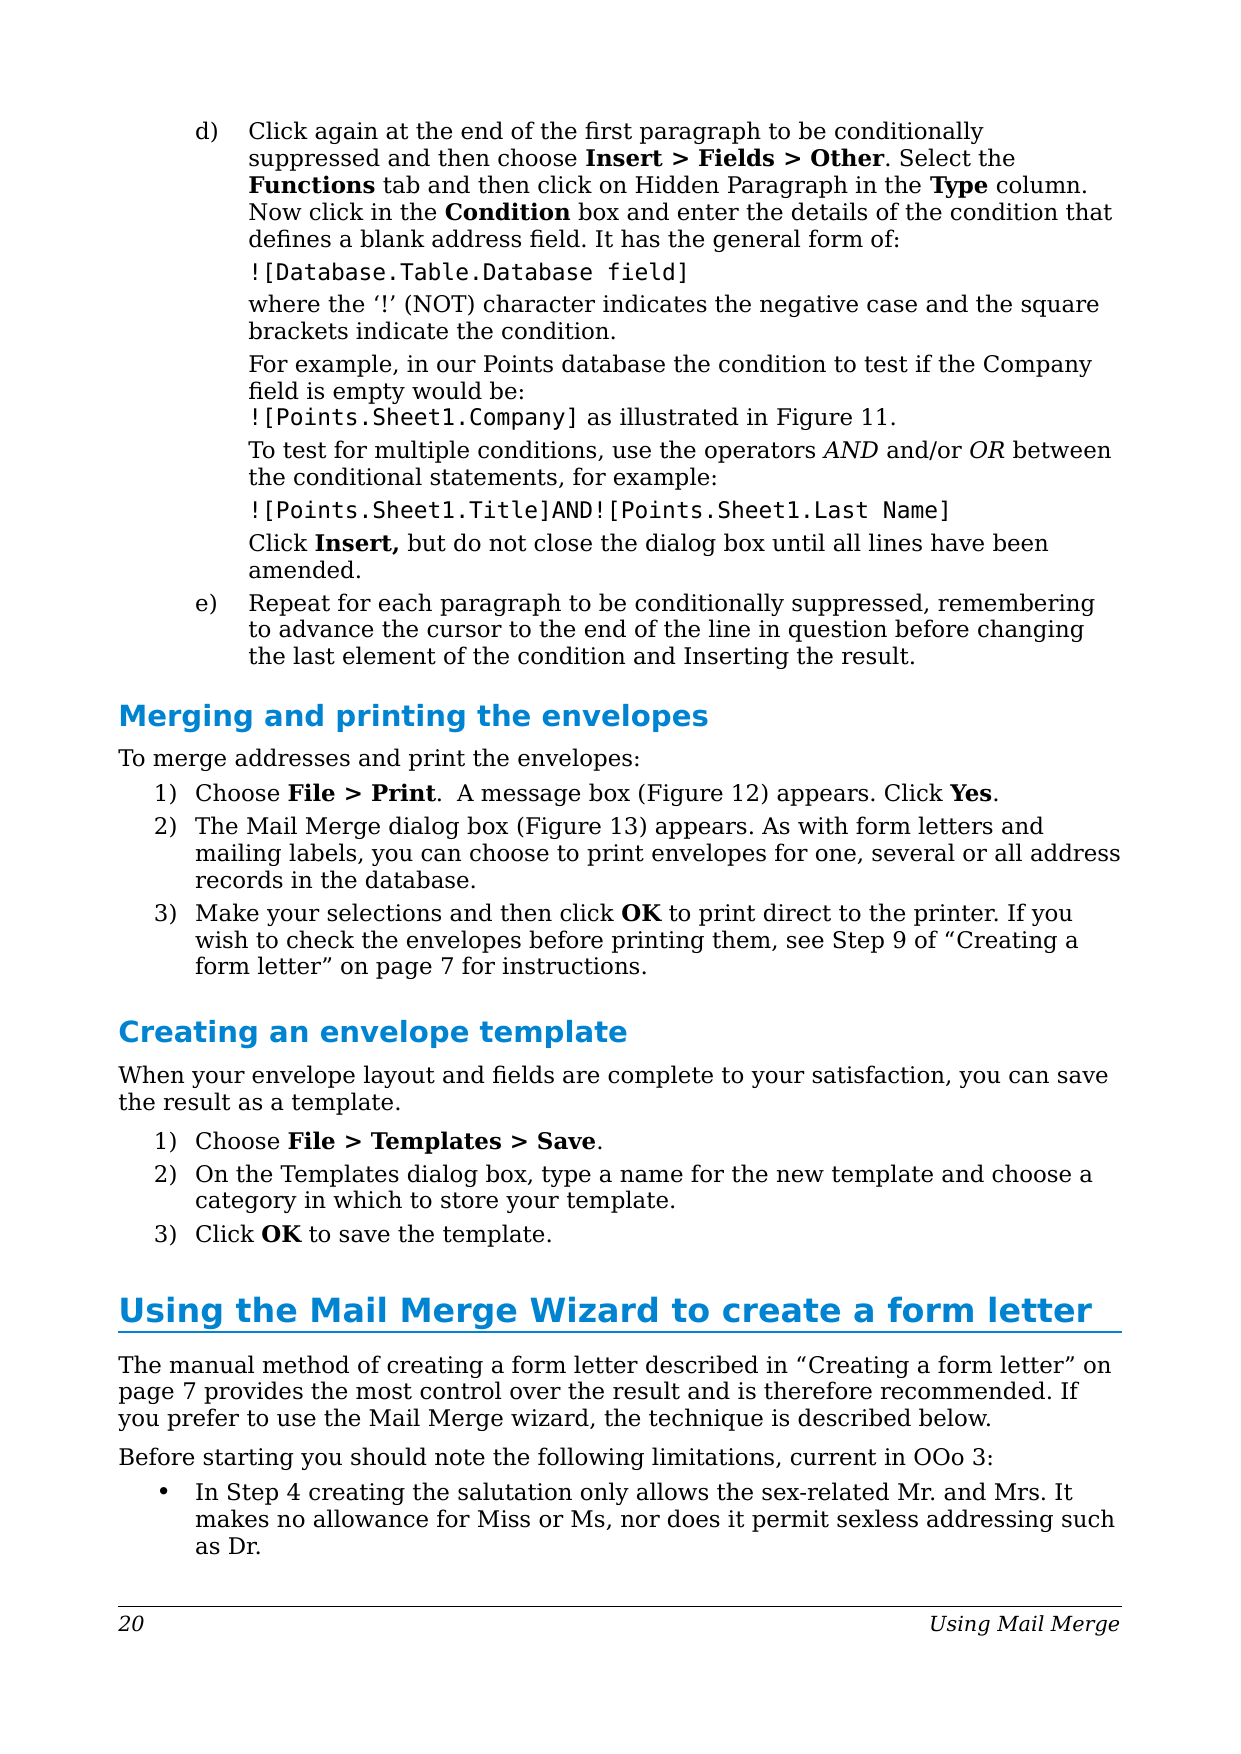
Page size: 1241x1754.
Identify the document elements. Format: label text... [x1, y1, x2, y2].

list ![Points.Sheet1.Title]AND![Points.Sheet1.Last Name] [248, 497, 1122, 524]
text When your envelope layout and fields are complete to your satisfaction, you can save the result as a template. [118, 1062, 1122, 1115]
list Choose File > Print. A message box (Figure 12) appears. Click Yes. [177, 778, 1122, 807]
list To merge addresses and print the envelopes: [118, 745, 1122, 772]
list Choose File > Templates > Save. [177, 1128, 1122, 1155]
list Click again at the end of the first paragraph to be conditionally suppressed and then choose Insert > Fields > Other. Select the Functions tab and then click on Hidden Paragraph in the Type column. Now click in the Condition box and enter the details of the condition that defines a blank address field. It has the general form of: [195, 118, 1122, 252]
list Repeat for each paragraph to be conditionally suppressed, remembering to advance the cursor to the end of the line in question before changing the last element of the condition and Inserting the result. [195, 590, 1122, 670]
list ![Database.Table.Database field] [248, 259, 1122, 285]
list For example, in our Points database the condition to test if the Company field is empty would be: ![Points.Sheet1.Company] as illustrated in Figure 11. [248, 351, 1122, 431]
list Before starting you should note the following limitations, current in OOo 3: [118, 1444, 1122, 1471]
list where the ‘!’ (NOT) character indicates the negative case and the square brackets indicate the condition. [248, 292, 1122, 345]
subtitle Merging and printing the envelopes [118, 699, 1122, 733]
list The Mail Merge dialog box (Figure 13) appears. As with form letters and mailing labels, you can choose to print envelopes for one, several or all address records in the database. [177, 813, 1122, 893]
list To test for multiple conditions, use the operators AND and/or OR between the conditional statements, for example: [248, 437, 1122, 491]
list Make your selections and then click OK to print direct to the printer. If you wish to check the envelopes before printing them, see Step 9 of “Creating a form letter” on page 7 for instructions. [177, 900, 1122, 980]
list On the Templates dialog box, type a name for the new template and choose a category in which to store your template. [177, 1161, 1122, 1214]
list In Step 4 creating the salutation only allows the sex-related Mr. and Mrs. It makes no allowance for Miss or Ms, nor does it permit sexless addressing such as Dr. [156, 1477, 1122, 1560]
subtitle Using the Mail Merge Wizard to create a form letter [118, 1292, 1122, 1331]
text The manual method of creating a form letter described in “Creating a form letter” on page 7 provides the most control over the result and is therefore recommended. If you prefer to use the Mail Merge wizard, the technique is described below. [118, 1352, 1122, 1432]
list Click Insert, but do not close the dialog box until all lines have been amended. [248, 530, 1122, 583]
list Click OK to save the template. [177, 1221, 1122, 1248]
subtitle Creating an envelope template [118, 1016, 1122, 1049]
